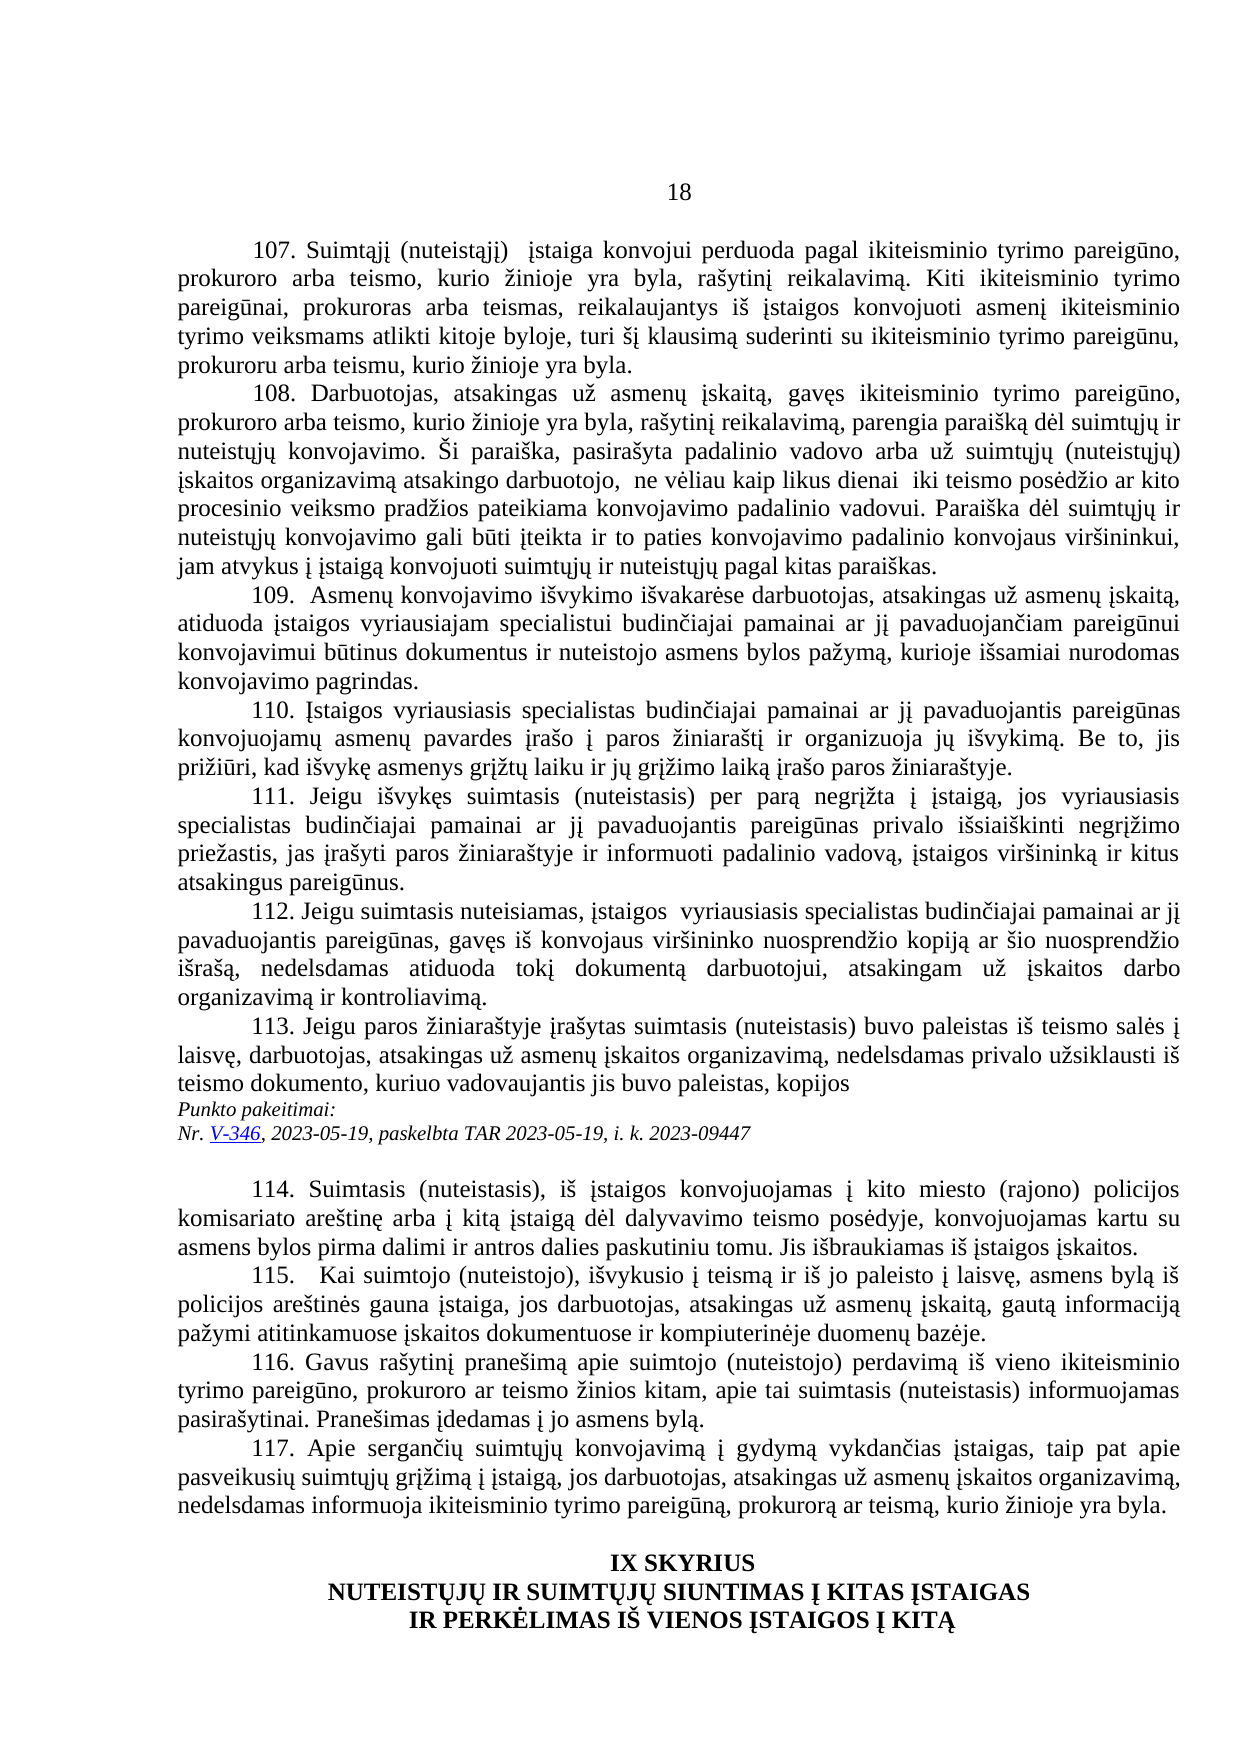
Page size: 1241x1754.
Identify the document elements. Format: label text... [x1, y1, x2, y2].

text 107. Suimtąjį (nuteistąjį) įstaiga konvojui perduoda pagal ikiteisminio tyrimo pareigūno, prokuroro arba teismo, kurio žinioje yra byla, rašytinį reikalavimą. Kiti ikiteisminio tyrimo pareigūnai, prokuroras arba teismas, reikalaujantys iš įstaigos konvojuoti asmenį ikiteisminio tyrimo veiksmams atlikti kitoje byloje, turi šį klausimą suderinti su ikiteisminio tyrimo pareigūnu, prokuroru arba teismu, kurio žinioje yra byla. [177, 235, 1181, 378]
text 114. Suimtasis (nuteistasis), iš įstaigos konvojuojamas į kito miesto (rajono) policijos komisariato areštinę arba į kitą įstaigą dėl dalyvavimo teismo posėdyje, konvojuojamas kartu su asmens bylos pirma dalimi ir antros dalies paskutiniu tomu. Jis išbraukiamas iš įstaigos įskaitos. [177, 1174, 1181, 1260]
text 115. Kai suimtojo (nuteistojo), išvykusio į teismą ir iš jo paleisto į laisvę, asmens bylą iš policijos areštinės gauna įstaiga, jos darbuotojas, atsakingas už asmenų įskaitą, gautą informaciją pažymi atitinkamuose įskaitos dokumentuose ir kompiuterinėje duomenų bazėje. [177, 1260, 1181, 1347]
text 116. Gavus rašytinį pranešimą apie suimtojo (nuteistojo) perdavimą iš vieno ikiteisminio tyrimo pareigūno, prokuroro ar teismo žinios kitam, apie tai suimtasis (nuteistasis) informuojamas pasirašytinai. Pranešimas įdedamas į jo asmens bylą. [177, 1347, 1181, 1433]
text Punkto pakeitimai: [177, 1097, 1181, 1121]
text 117. Apie sergančių suimtųjų konvojavimą į gydymą vykdančias įstaigas, taip pat apie pasveikusių suimtųjų grįžimą į įstaigą, jos darbuotojas, atsakingas už asmenų įskaitos organizavimą, nedelsdamas informuoja ikiteisminio tyrimo pareigūną, prokurorą ar teismą, kurio žinioje yra byla. [177, 1433, 1181, 1519]
text IR PERKĖLIMAS IŠ VIENOS ĮSTAIGOS Į KITĄ [177, 1605, 1181, 1634]
text NUTEISTŲJŲ IR SUIMTŲJŲ SIUNTIMAS Į KITAS ĮSTAIGAS [177, 1577, 1181, 1605]
text 113. Jeigu paros žiniaraštyje įrašytas suimtasis (nuteistasis) buvo paleistas iš teismo salės į laisvę, darbuotojas, atsakingas už asmenų įskaitos organizavimą, nedelsdamas privalo užsiklausti iš teismo dokumento, kuriuo vadovaujantis jis buvo paleistas, kopijos [177, 1011, 1181, 1097]
text 111. Jeigu išvykęs suimtasis (nuteistasis) per parą negrįžta į įstaigą, jos vyriausiasis specialistas budinčiajai pamainai ar jį pavaduojantis pareigūnas privalo išsiaiškinti negrįžimo priežastis, jas įrašyti paros žiniaraštyje ir informuoti padalinio vadovą, įstaigos viršininką ir kitus atsakingus pareigūnus. [177, 781, 1181, 896]
text Nr. V-346, 2023-05-19, paskelbta TAR 2023-05-19, i. k. 2023-09447 [177, 1121, 1181, 1145]
text IX SKYRIUS [177, 1548, 1181, 1577]
text 108. Darbuotojas, atsakingas už asmenų įskaitą, gavęs ikiteisminio tyrimo pareigūno, prokuroro arba teismo, kurio žinioje yra byla, rašytinį reikalavimą, parengia paraišką dėl suimtųjų ir nuteistųjų konvojavimo. Ši paraiška, pasirašyta padalinio vadovo arba už suimtųjų (nuteistųjų) įskaitos organizavimą atsakingo darbuotojo, ne vėliau kaip likus dienai iki teismo posėdžio ar kito procesinio veiksmo pradžios pateikiama konvojavimo padalinio vadovui. Paraiška dėl suimtųjų ir nuteistųjų konvojavimo gali būti įteikta ir to paties konvojavimo padalinio konvojaus viršininkui, jam atvykus į įstaigą konvojuoti suimtųjų ir nuteistųjų pagal kitas paraiškas. [177, 378, 1181, 580]
text 110. Įstaigos vyriausiasis specialistas budinčiajai pamainai ar jį pavaduojantis pareigūnas konvojuojamų asmenų pavardes įrašo į paros žiniaraštį ir organizuoja jų išvykimą. Be to, jis prižiūri, kad išvykę asmenys grįžtų laiku ir jų grįžimo laiką įrašo paros žiniaraštyje. [177, 695, 1181, 781]
text 112. Jeigu suimtasis nuteisiamas, įstaigos vyriausiasis specialistas budinčiajai pamainai ar jį pavaduojantis pareigūnas, gavęs iš konvojaus viršininko nuosprendžio kopiją ar šio nuosprendžio išrašą, nedelsdamas atiduoda tokį dokumentą darbuotojui, atsakingam už įskaitos darbo organizavimą ir kontroliavimą. [177, 896, 1181, 1011]
text 109. Asmenų konvojavimo išvykimo išvakarėse darbuotojas, atsakingas už asmenų įskaitą, atiduoda įstaigos vyriausiajam specialistui budinčiajai pamainai ar jį pavaduojančiam pareigūnui konvojavimui būtinus dokumentus ir nuteistojo asmens bylos pažymą, kurioje išsamiai nurodomas konvojavimo pagrindas. [177, 580, 1181, 695]
